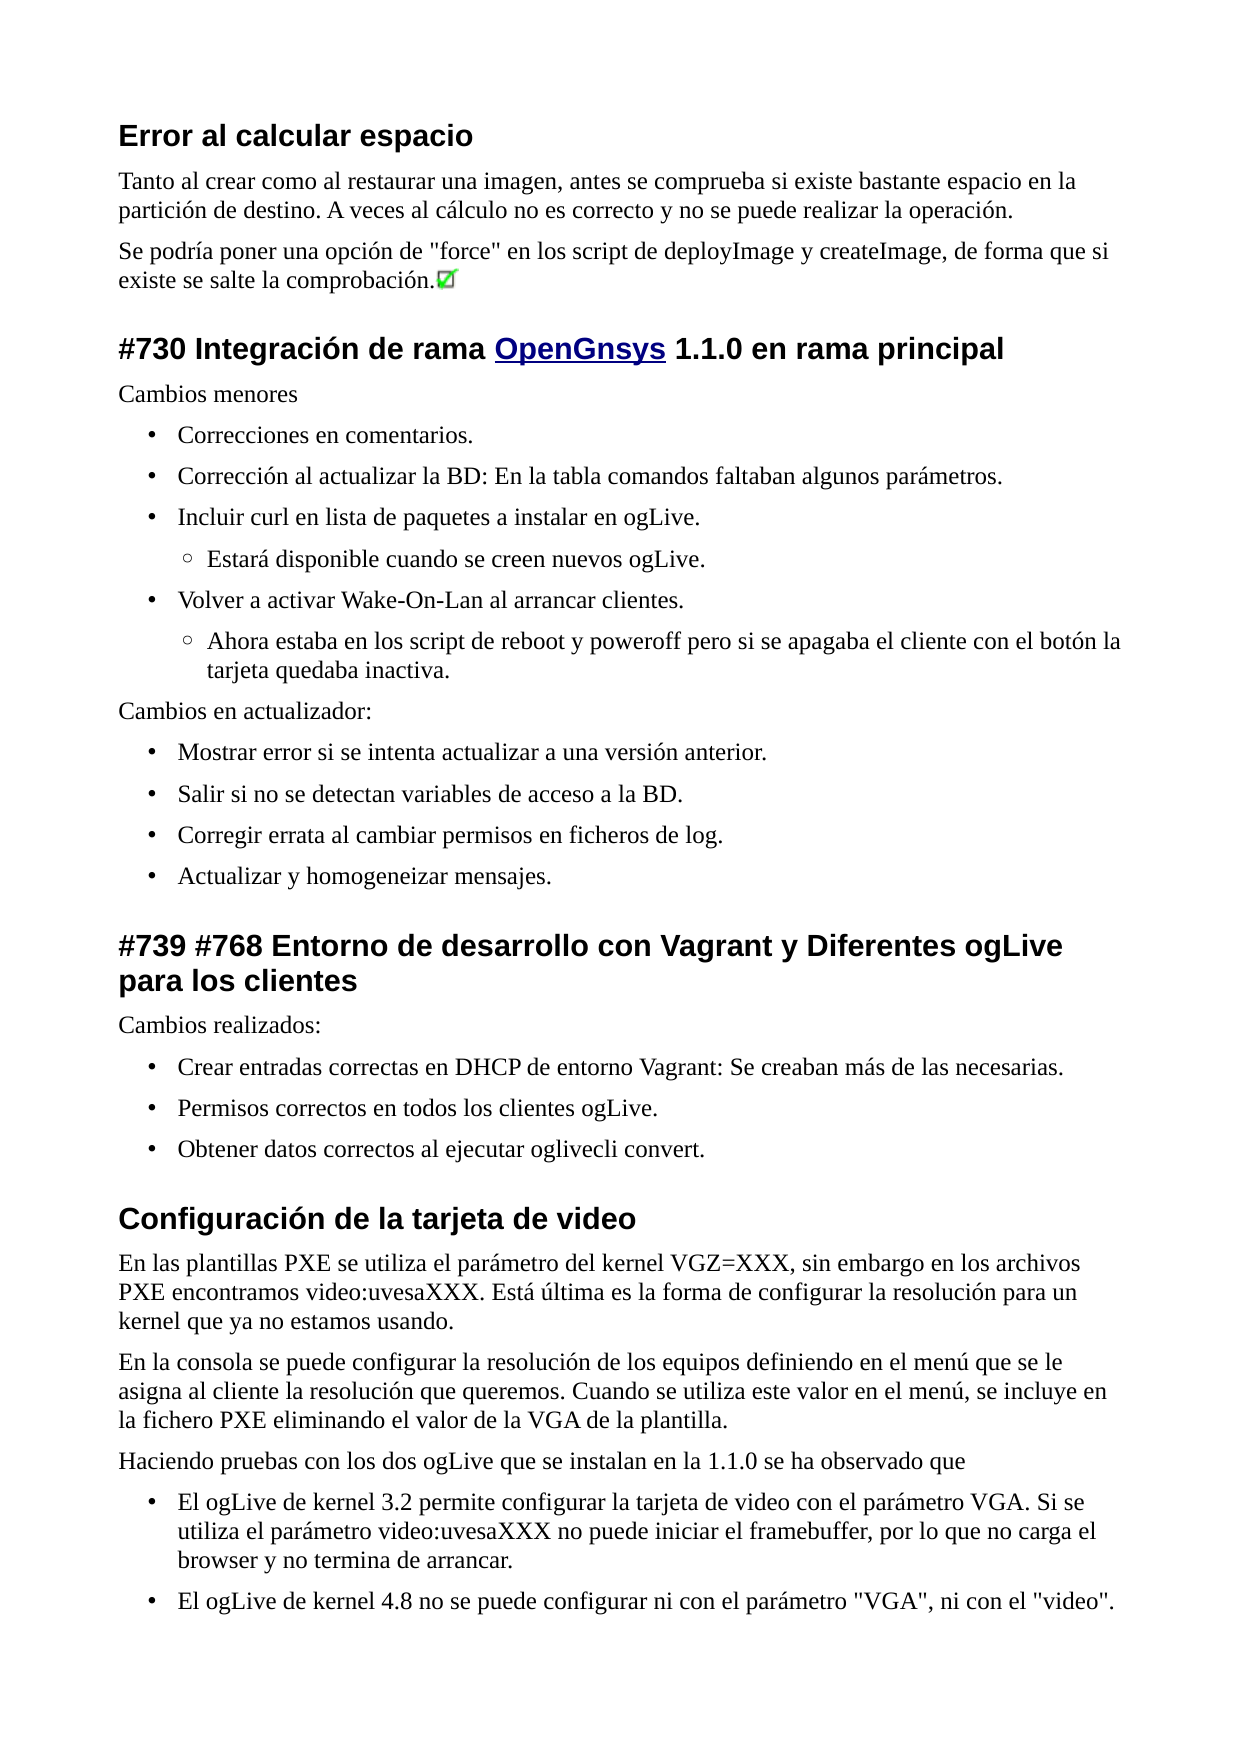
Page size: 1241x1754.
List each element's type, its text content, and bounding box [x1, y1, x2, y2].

text Tanto al crear como al restaurar una imagen, antes se comprueba si existe bastante espacio en la partición de destino. A veces al cálculo no es correcto y no se puede realizar la operación. [118, 166, 1122, 223]
list El ogLive de kernel 4.8 no se puede configurar ni con el parámetro "VGA", ni con el "video". [148, 1586, 1122, 1615]
list Corregir errata al cambiar permisos en ficheros de log. [148, 820, 1122, 849]
text Se podría poner una opción de "force" en los script de deployImage y createImage, de forma que si existe se salte la comprobación. [118, 236, 1122, 293]
list Mostrar error si se intenta actualizar a una versión anterior. [148, 737, 1122, 766]
list Estará disponible cuando se creen nuevos ogLive. [177, 544, 1122, 572]
list Crear entradas correctas en DHCP de entorno Vagrant: Se creaban más de las necesarias. [148, 1052, 1122, 1081]
list Obtener datos correctos al ejecutar oglivecli convert. [148, 1134, 1122, 1163]
subtitle Error al calcular espacio [118, 118, 1122, 153]
list Volver a activar Wake-On-Lan al arrancar clientes. [148, 585, 1122, 614]
subtitle #739 #768 Entorno de desarrollo con Vagrant y Diferentes ogLive para los clientes [118, 927, 1122, 998]
list Correcciones en comentarios. [148, 420, 1122, 449]
text Cambios menores [118, 379, 1122, 407]
text Cambios en actualizador: [118, 696, 1122, 725]
subtitle Configuración de la tarjeta de video [118, 1201, 1122, 1236]
list Permisos correctos en todos los clientes ogLive. [148, 1093, 1122, 1122]
text Cambios realizados: [118, 1011, 1122, 1039]
list Incluir curl en lista de paquetes a instalar en ogLive. [148, 502, 1122, 531]
subtitle #730 Integración de rama OpenGnsys 1.1.0 en rama principal [118, 331, 1122, 366]
list Corrección al actualizar la BD: En la tabla comandos faltaban algunos parámetros. [148, 461, 1122, 490]
list Ahora estaba en los script de reboot y poweroff pero si se apagaba el cliente con el botón la tarjeta quedaba inactiva. [177, 626, 1122, 684]
text En la consola se puede configurar la resolución de los equipos definiendo en el menú que se le asigna al cliente la resolución que queremos. Cuando se utiliza este valor en el menú, se incluye en la fichero PXE eliminando el valor de la VGA de la plantilla. [118, 1347, 1122, 1433]
text En las plantillas PXE se utiliza el parámetro del kernel VGZ=XXX, sin embargo en los archivos PXE encontramos video:uvesaXXX. Está última es la forma de configurar la resolución para un kernel que ya no estamos usando. [118, 1248, 1122, 1335]
list Salir si no se detectan variables de acceso a la BD. [148, 779, 1122, 807]
list Actualizar y homogeneizar mensajes. [148, 861, 1122, 890]
text Haciendo pruebas con los dos ogLive que se instalan en la 1.1.0 se ha observado que [118, 1446, 1122, 1475]
list El ogLive de kernel 3.2 permite configurar la tarjeta de video con el parámetro VGA. Si se utiliza el parámetro video:uvesaXXX no puede iniciar el framebuffer, por lo que no carga el browser y no termina de arrancar. [148, 1487, 1122, 1573]
